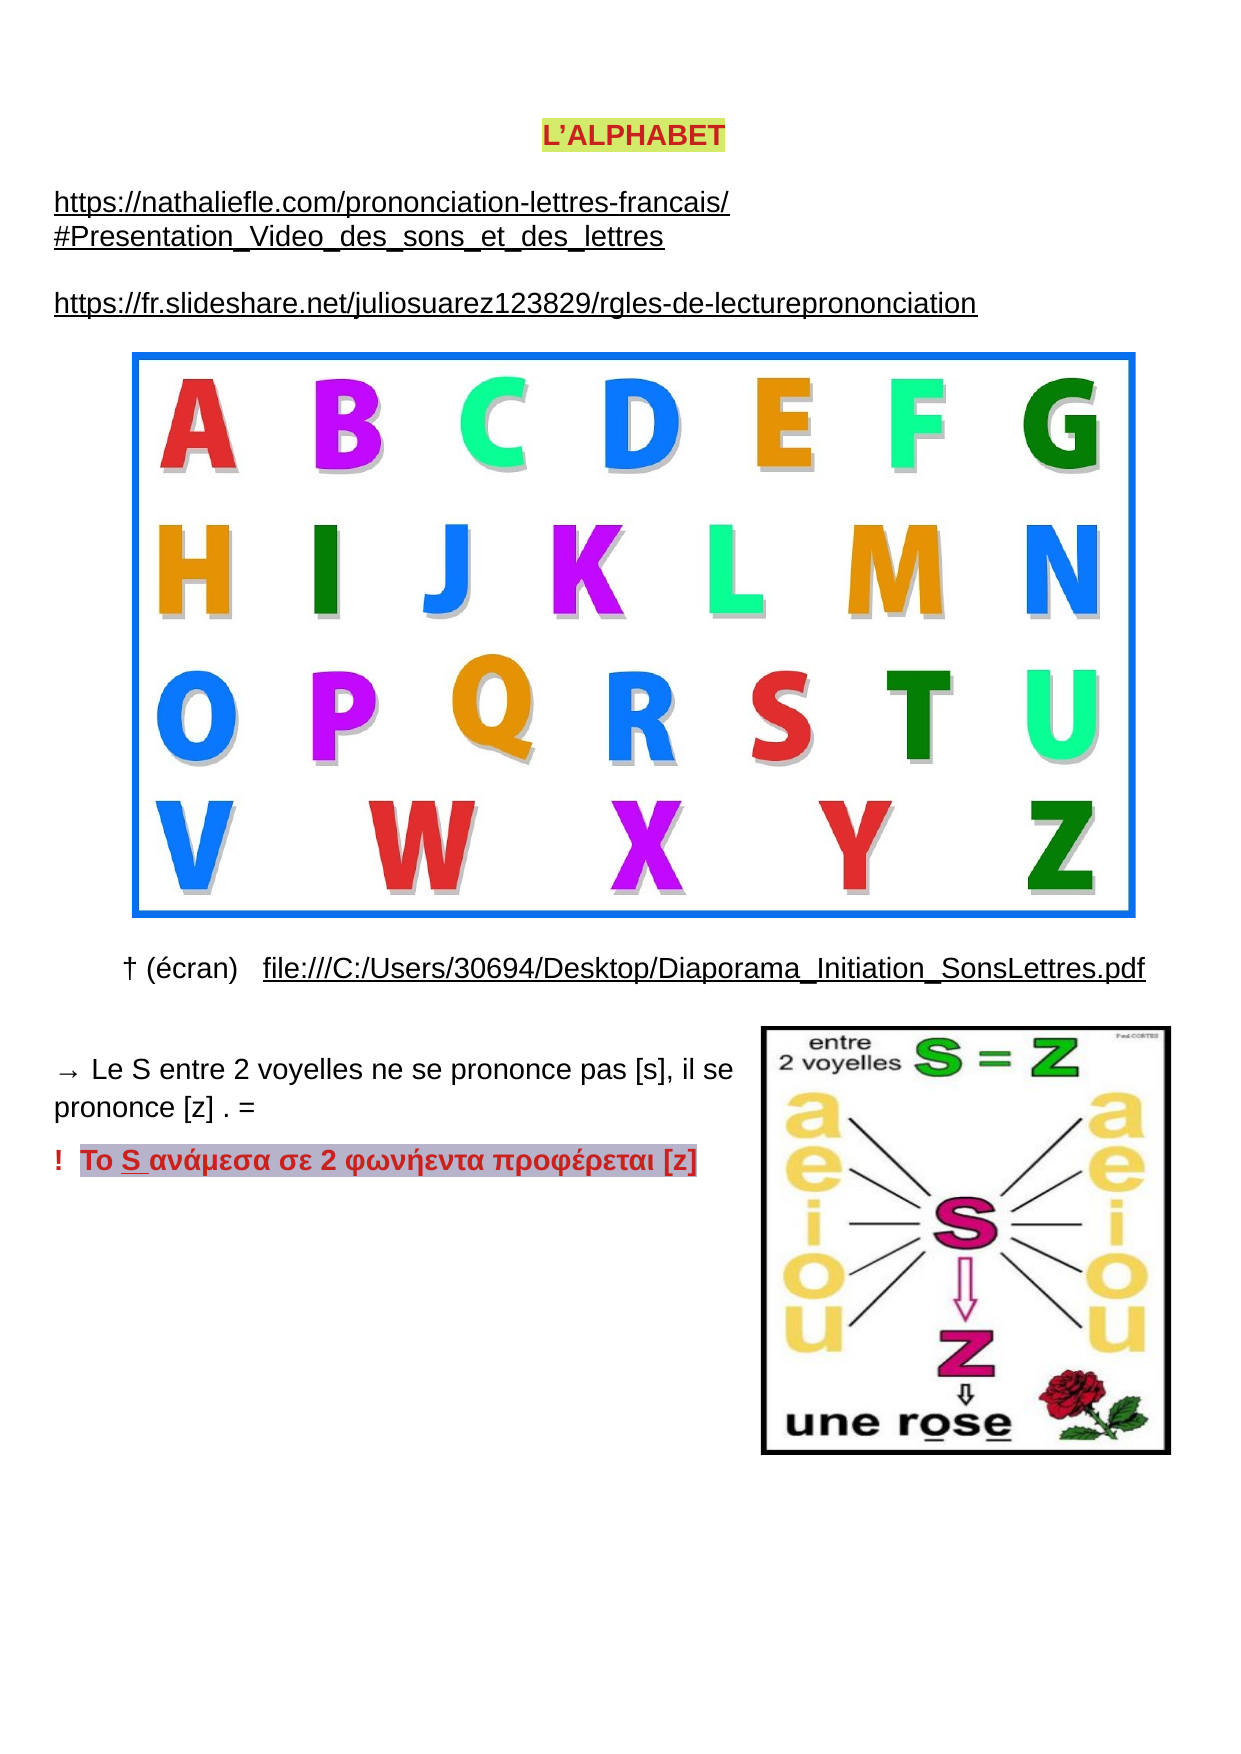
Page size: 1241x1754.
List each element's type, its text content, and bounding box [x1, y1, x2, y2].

text [1172, 1052, 1214, 1124]
text L’ALPHABET [54, 118, 1214, 152]
text → Le S entre 2 voyelles ne se prononce pas [s], il se prononce [z] . = [54, 1052, 760, 1124]
text https://fr.slideshare.net/juliosuarez123829/rgles-de-lectureprononciation [54, 286, 1214, 319]
picture [131, 352, 1136, 918]
text [1172, 1143, 1214, 1177]
picture [760, 1026, 1172, 1455]
text † (écran) file:///C:/Users/30694/Desktop/Diaporama_Initiation_SonsLettres.pdf [54, 951, 1214, 985]
text https://nathaliefle.com/prononciation-lettres-francais/#Presentation_Video_des_sons_et_des_lettres [54, 185, 1214, 252]
text ! Το S ανάμεσα σε 2 φωνήεντα προφέρεται [z] [54, 1143, 760, 1177]
